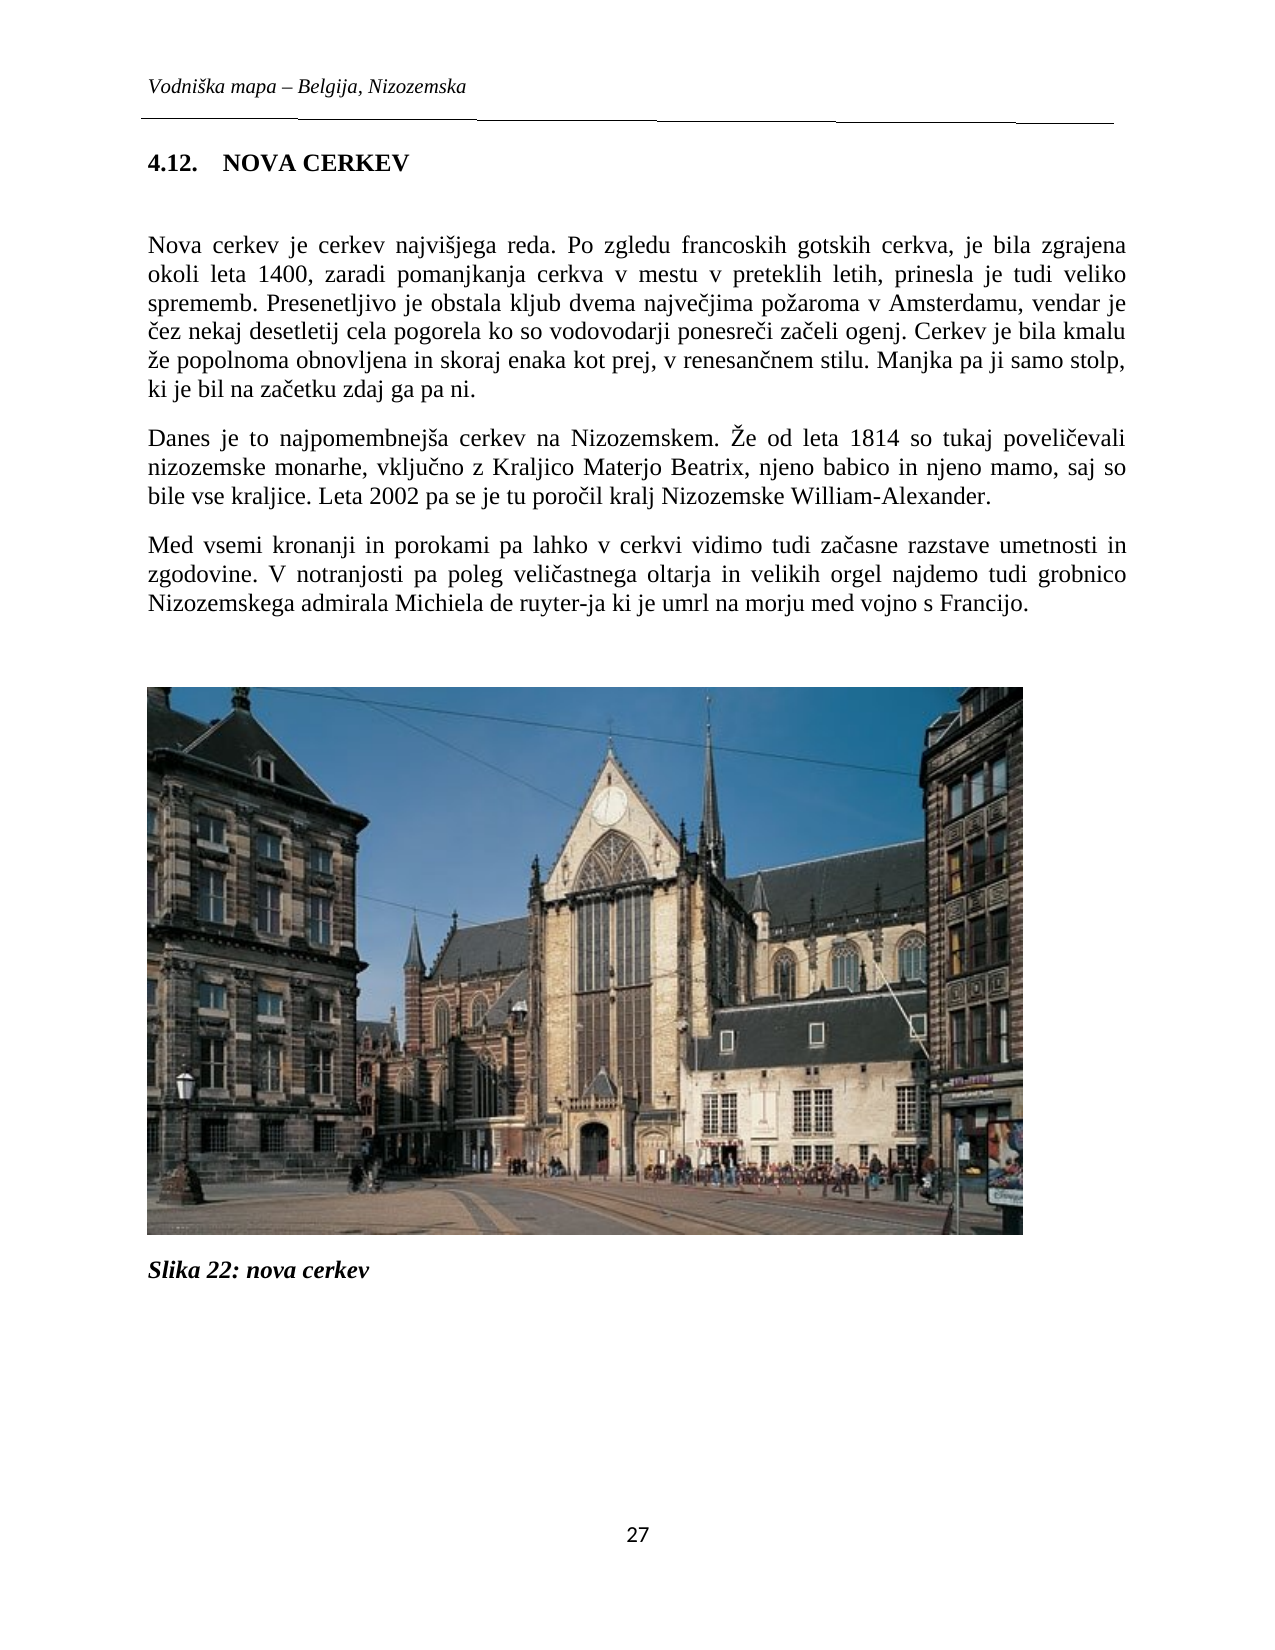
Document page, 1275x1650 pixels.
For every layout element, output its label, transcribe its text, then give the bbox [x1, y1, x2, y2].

text Nova cerkev je cerkev najvišjega reda. Po zgledu francoskih gotskih cerkva, je bila zgrajena okoli leta 1400, zaradi pomanjkanja cerkva v mestu v preteklih letih, prinesla je tudi veliko sprememb. Presenetljivo je obstala kljub dvema največjima požaroma v Amsterdamu, vendar je čez nekaj desetletij cela pogorela ko so vodovodarji ponesreči začeli ogenj. Cerkev je bila kmalu že popolnoma obnovljena in skoraj enaka kot prej, v renesančnem stilu. Manjka pa ji samo stolp, ki je bil na začetku zdaj ga pa ni. [148, 230, 1127, 403]
picture [147, 687, 1023, 1235]
text Slika 22: nova cerkev [148, 1255, 1127, 1284]
text Danes je to najpomembnejša cerkev na Nizozemskem. Že od leta 1814 so tukaj poveličevali nizozemske monarhe, vključno z Kraljico Materjo Beatrix, njeno babico in njeno mamo, saj so bile vse kraljice. Leta 2002 pa se je tu poročil kralj Nizozemske William-Alexander. [148, 423, 1127, 510]
text Med vsemi kronanji in porokami pa lahko v cerkvi vidimo tudi začasne razstave umetnosti in zgodovine. V notranjosti pa poleg veličastnega oltarja in velikih orgel najdemo tudi grobnico Nizozemskega admirala Michiela de ruyter-ja ki je umrl na morju med vojno s Francijo. [148, 531, 1127, 617]
subtitle NOVA CERKEV [148, 148, 1127, 176]
